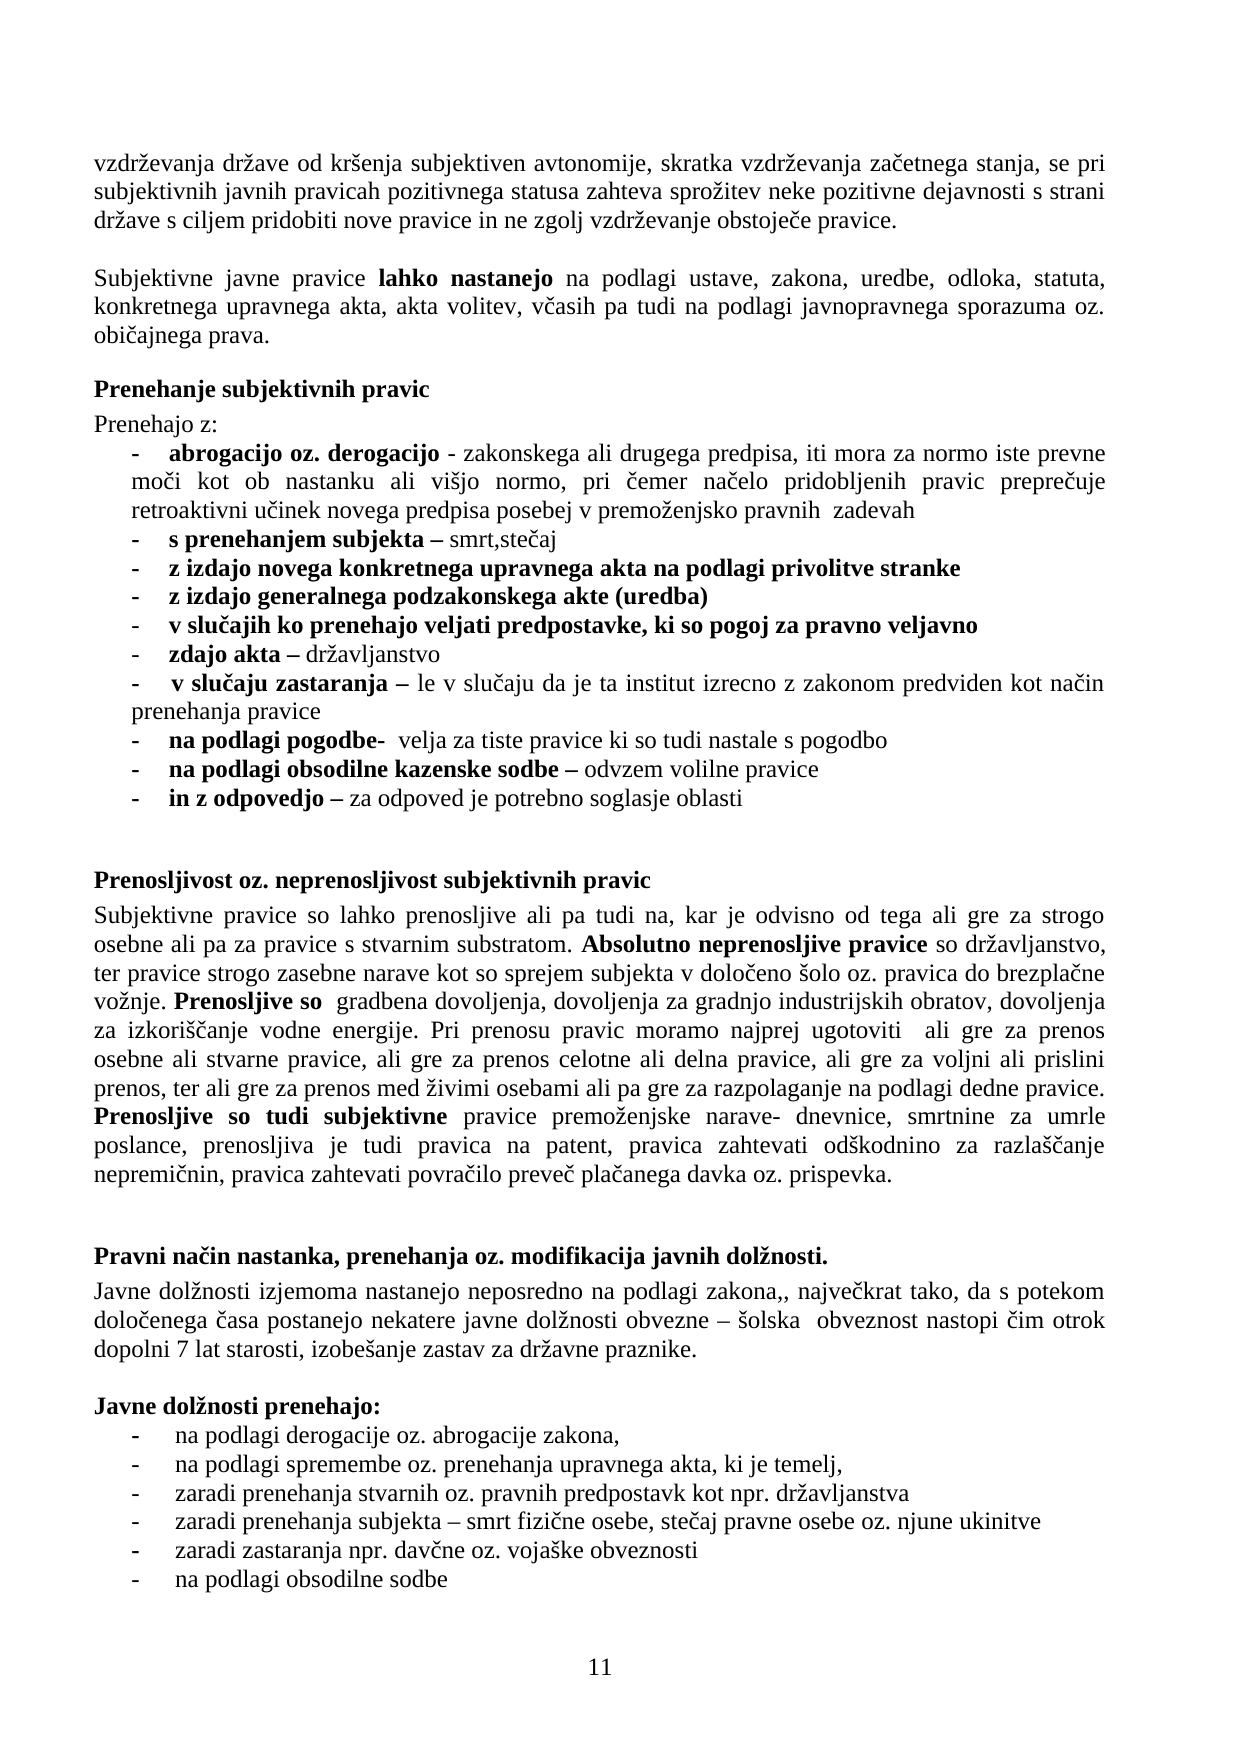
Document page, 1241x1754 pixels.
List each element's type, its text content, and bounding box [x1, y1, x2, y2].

text - na podlagi pogodbe- velja za tiste pravice ki so tudi nastale s pogodbo [131, 725, 1106, 754]
text Javne dolžnosti izjemoma nastanejo neposredno na podlagi zakona,, največkrat tako, da s potekom določenega časa postanejo nekatere javne dolžnosti obvezne – šolska obveznost nastopi čim otrok dopolni 7 lat starosti, izobešanje zastav za državne praznike. [94, 1276, 1106, 1363]
text - na podlagi obsodilne kazenske sodbe – odvzem volilne pravice [131, 754, 1106, 783]
text - na podlagi derogacije oz. abrogacije zakona, [131, 1420, 1106, 1449]
text vzdrževanja države od kršenja subjektiven avtonomije, skratka vzdrževanja začetnega stanja, se pri subjektivnih javnih pravicah pozitivnega statusa zahteva sprožitev neke pozitivne dejavnosti s strani države s ciljem pridobiti nove pravice in ne zgolj vzdrževanje obstoječe pravice. [94, 148, 1106, 234]
subtitle Prenehanje subjektivnih pravic [94, 374, 1106, 403]
text - zaradi prenehanja stvarnih oz. pravnih predpostavk kot npr. državljanstva [131, 1478, 1106, 1506]
text Javne dolžnosti prenehajo: [94, 1391, 1106, 1420]
text - s prenehanjem subjekta – smrt,stečaj [131, 524, 1106, 553]
text - abrogacijo oz. derogacijo - zakonskega ali drugega predpisa, iti mora za normo iste prevne moči kot ob nastanku ali višjo normo, pri čemer načelo pridobljenih pravic preprečuje retroaktivni učinek novega predpisa posebej v premoženjsko pravnih zadevah [131, 438, 1106, 524]
text Subjektivne javne pravice lahko nastanejo na podlagi ustave, zakona, uredbe, odloka, statuta, konkretnega upravnega akta, akta volitev, včasih pa tudi na podlagi javnopravnega sporazuma oz. običajnega prava. [94, 263, 1106, 349]
text - v slučaju zastaranja – le v slučaju da je ta institut izrecno z zakonom predviden kot način prenehanja pravice [131, 668, 1106, 725]
text - z izdajo novega konkretnega upravnega akta na podlagi privolitve stranke [131, 553, 1106, 581]
subtitle Prenosljivost oz. neprenosljivost subjektivnih pravic [94, 865, 1106, 894]
text Subjektivne pravice so lahko prenosljive ali pa tudi na, kar je odvisno od tega ali gre za strogo osebne ali pa za pravice s stvarnim substratom. Absolutno neprenosljive pravice so državljanstvo, ter pravice strogo zasebne narave kot so sprejem subjekta v določeno šolo oz. pravica do brezplačne vožnje. Prenosljive so gradbena dovoljenja, dovoljenja za gradnjo industrijskih obratov, dovoljenja za izkoriščanje vodne energije. Pri prenosu pravic moramo najprej ugotoviti ali gre za prenos osebne ali stvarne pravice, ali gre za prenos celotne ali delna pravice, ali gre za voljni ali prislini prenos, ter ali gre za prenos med živimi osebami ali pa gre za razpolaganje na podlagi dedne pravice. Prenosljive so tudi subjektivne pravice premoženjske narave- dnevnice, smrtnine za umrle poslance, prenosljiva je tudi pravica na patent, pravica zahtevati odškodnino za razlaščanje nepremičnin, pravica zahtevati povračilo preveč plačanega davka oz. prispevka. [94, 900, 1106, 1188]
subtitle Pravni način nastanka, prenehanja oz. modifikacija javnih dolžnosti. [94, 1241, 1106, 1270]
text - zaradi zastaranja npr. davčne oz. vojaške obveznosti [131, 1535, 1106, 1564]
text - na podlagi spremembe oz. prenehanja upravnega akta, ki je temelj, [131, 1449, 1106, 1478]
list v slučajih ko prenehajo veljati predpostavke, ki so pogoj za pravno veljavno [131, 610, 1106, 639]
text - zaradi prenehanja subjekta – smrt fizične osebe, stečaj pravne osebe oz. njune ukinitve [131, 1506, 1106, 1535]
text Prenehajo z: [94, 409, 1106, 438]
list zdajo akta – državljanstvo [131, 639, 1106, 668]
text - in z odpovedjo – za odpoved je potrebno soglasje oblasti [131, 783, 1106, 811]
text - na podlagi obsodilne sodbe [131, 1564, 1106, 1593]
text - z izdajo generalnega podzakonskega akte (uredba) [131, 581, 1106, 610]
